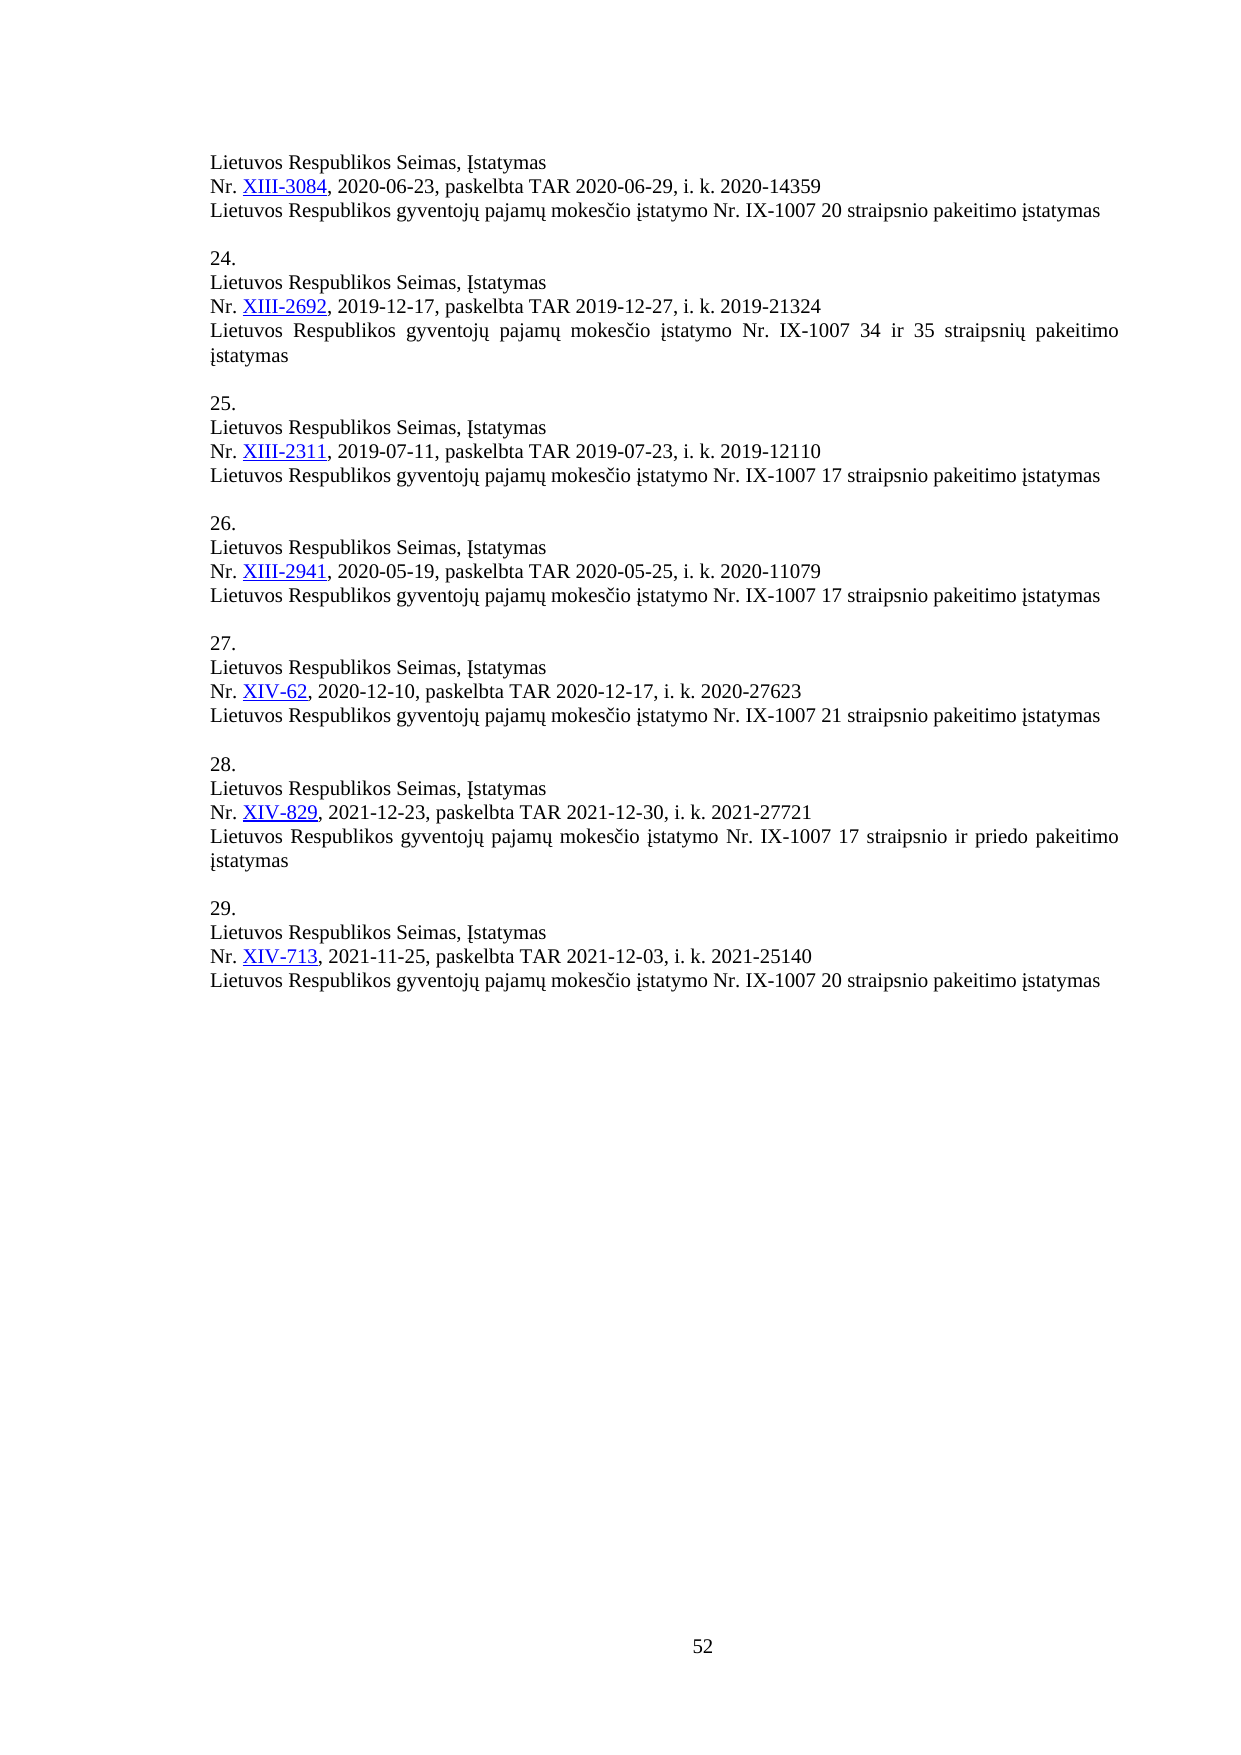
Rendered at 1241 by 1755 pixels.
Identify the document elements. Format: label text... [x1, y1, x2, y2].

text 25. [210, 391, 1120, 415]
text Lietuvos Respublikos Seimas, Įstatymas [210, 150, 1120, 174]
text 27. [210, 631, 1120, 655]
text Lietuvos Respublikos Seimas, Įstatymas [210, 776, 1120, 800]
text Nr. XIII-2692, 2019-12-17, paskelbta TAR 2019-12-27, i. k. 2019-21324 [210, 294, 1120, 318]
text Nr. XIII-3084, 2020-06-23, paskelbta TAR 2020-06-29, i. k. 2020-14359 [210, 174, 1120, 198]
text 29. [210, 896, 1120, 920]
text 24. [210, 246, 1120, 270]
text Nr. XIV-829, 2021-12-23, paskelbta TAR 2021-12-30, i. k. 2021-27721 [210, 800, 1120, 824]
text 28. [210, 752, 1120, 776]
text Lietuvos Respublikos Seimas, Įstatymas [210, 535, 1120, 559]
text Nr. XIII-2311, 2019-07-11, paskelbta TAR 2019-07-23, i. k. 2019-12110 [210, 439, 1120, 463]
text Nr. XIII-2941, 2020-05-19, paskelbta TAR 2020-05-25, i. k. 2020-11079 [210, 559, 1120, 583]
text Nr. XIV-62, 2020-12-10, paskelbta TAR 2020-12-17, i. k. 2020-27623 [210, 679, 1120, 703]
text Lietuvos Respublikos Seimas, Įstatymas [210, 655, 1120, 679]
text Lietuvos Respublikos gyventojų pajamų mokesčio įstatymo Nr. IX-1007 17 straipsnio pakeitimo įstatymas [210, 583, 1120, 607]
text Lietuvos Respublikos Seimas, Įstatymas [210, 920, 1120, 944]
text 26. [210, 511, 1120, 535]
text Lietuvos Respublikos Seimas, Įstatymas [210, 415, 1120, 439]
text Lietuvos Respublikos gyventojų pajamų mokesčio įstatymo Nr. IX-1007 21 straipsnio pakeitimo įstatymas [210, 703, 1120, 727]
text Lietuvos Respublikos gyventojų pajamų mokesčio įstatymo Nr. IX-1007 17 straipsnio pakeitimo įstatymas [210, 463, 1120, 487]
text Lietuvos Respublikos gyventojų pajamų mokesčio įstatymo Nr. IX-1007 20 straipsnio pakeitimo įstatymas [210, 968, 1120, 992]
text Nr. XIV-713, 2021-11-25, paskelbta TAR 2021-12-03, i. k. 2021-25140 [210, 944, 1120, 968]
text Lietuvos Respublikos gyventojų pajamų mokesčio įstatymo Nr. IX-1007 34 ir 35 straipsnių pakeitimo įstatymas [210, 318, 1120, 367]
text Lietuvos Respublikos gyventojų pajamų mokesčio įstatymo Nr. IX-1007 17 straipsnio ir priedo pakeitimo įstatymas [210, 824, 1120, 872]
text Lietuvos Respublikos Seimas, Įstatymas [210, 270, 1120, 294]
text Lietuvos Respublikos gyventojų pajamų mokesčio įstatymo Nr. IX-1007 20 straipsnio pakeitimo įstatymas [210, 198, 1120, 222]
